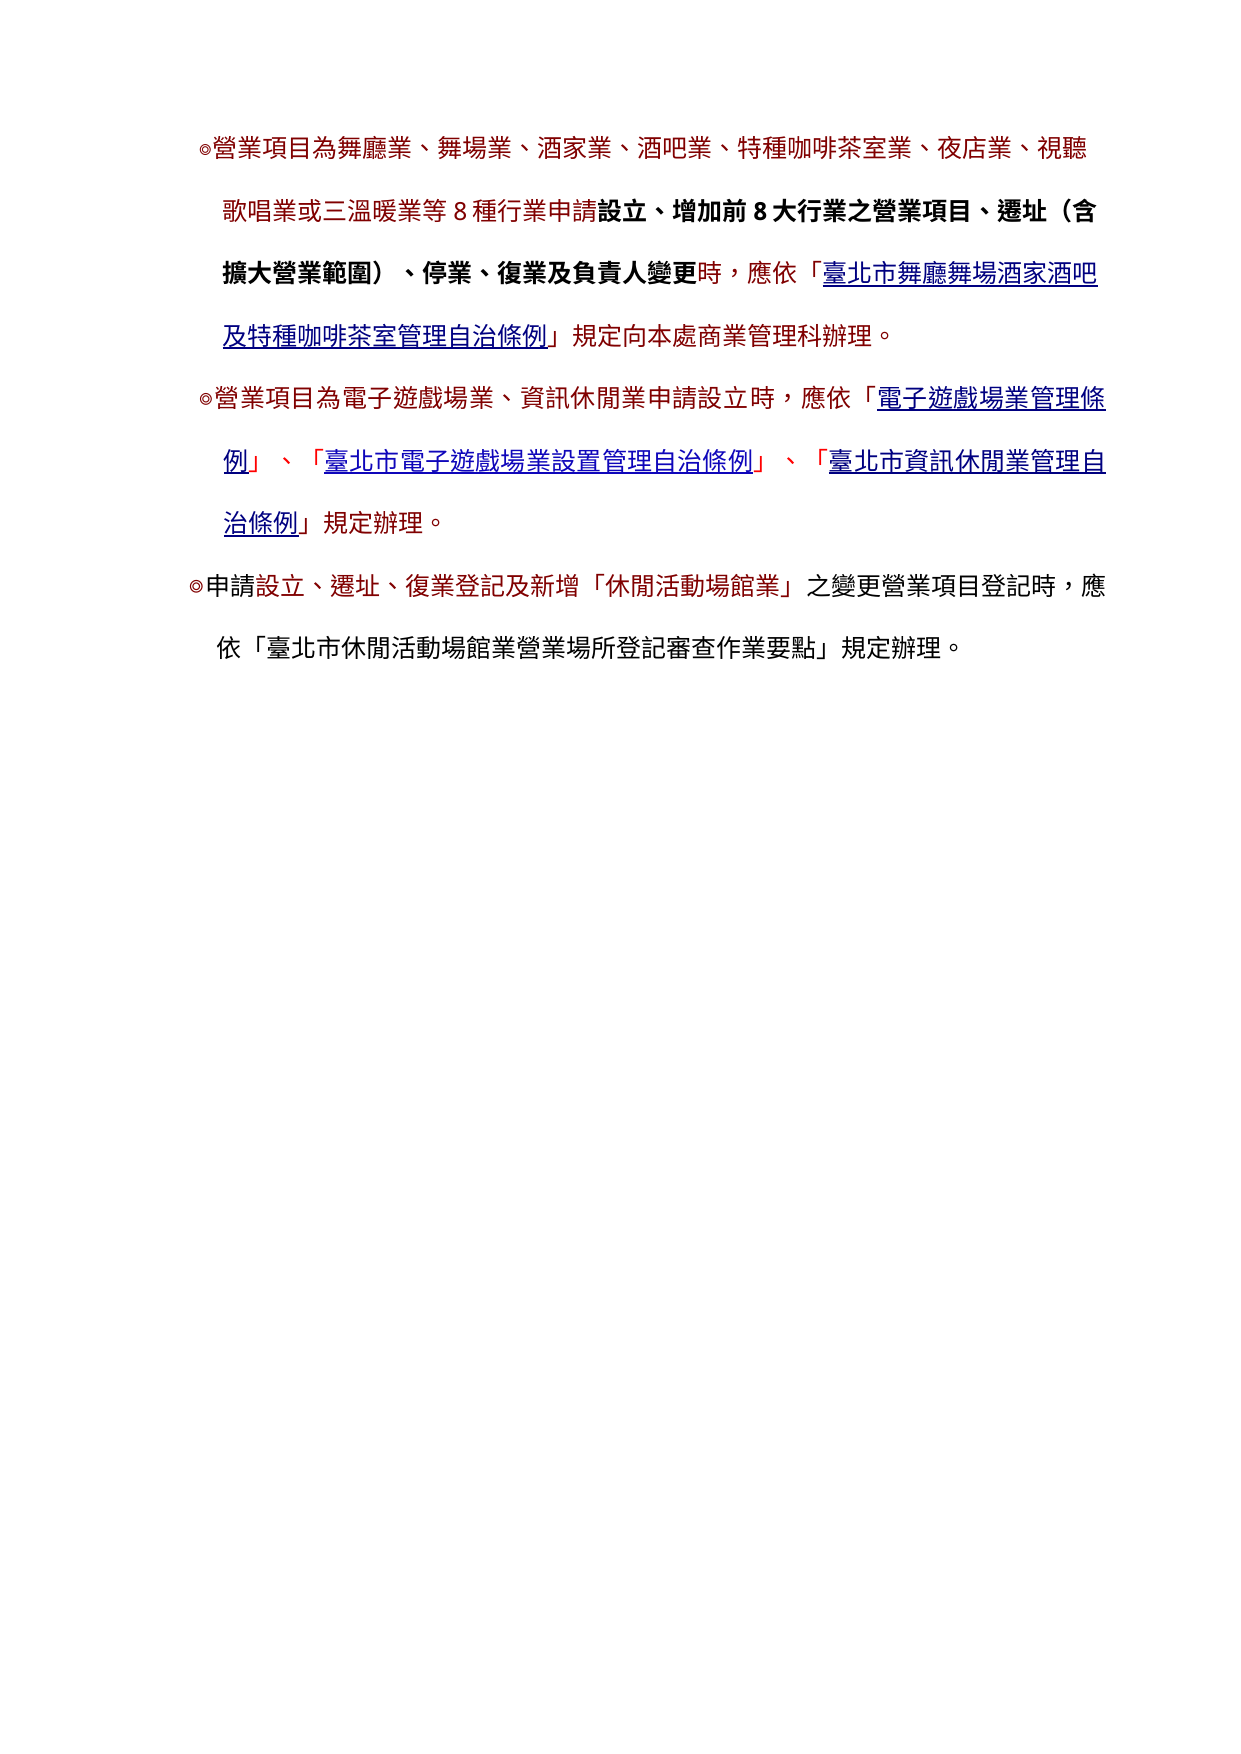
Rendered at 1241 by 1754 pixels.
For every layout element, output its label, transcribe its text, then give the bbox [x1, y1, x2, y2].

text ◎營業項目為舞廳業、舞場業、酒家業、酒吧業、特種咖啡茶室業、夜店業、視聽歌唱業或三溫暖業等8種行業申請設立、增加前8大行業之營業項目、遷址（含擴大營業範圍）、停業、復業及負責人變更時，應依「臺北市舞廳舞場酒家酒吧及特種咖啡茶室管理自治條例」規定向本處商業管理科辦理。 [198, 105, 1106, 355]
text ◎申請設立、遷址、復業登記及新增「休閒活動場館業」之變更營業項目登記時，應依「臺北市休閒活動場館業營業場所登記審查作業要點」規定辦理。 [187, 543, 1106, 668]
text ◎營業項目為電子遊戲場業、資訊休閒業申請設立時，應依「電子遊戲場業管理條例」、「臺北市電子遊戲場業設置管理自治條例」、「臺北市資訊休閒業管理自治條例」規定辦理。 [148, 355, 1106, 543]
